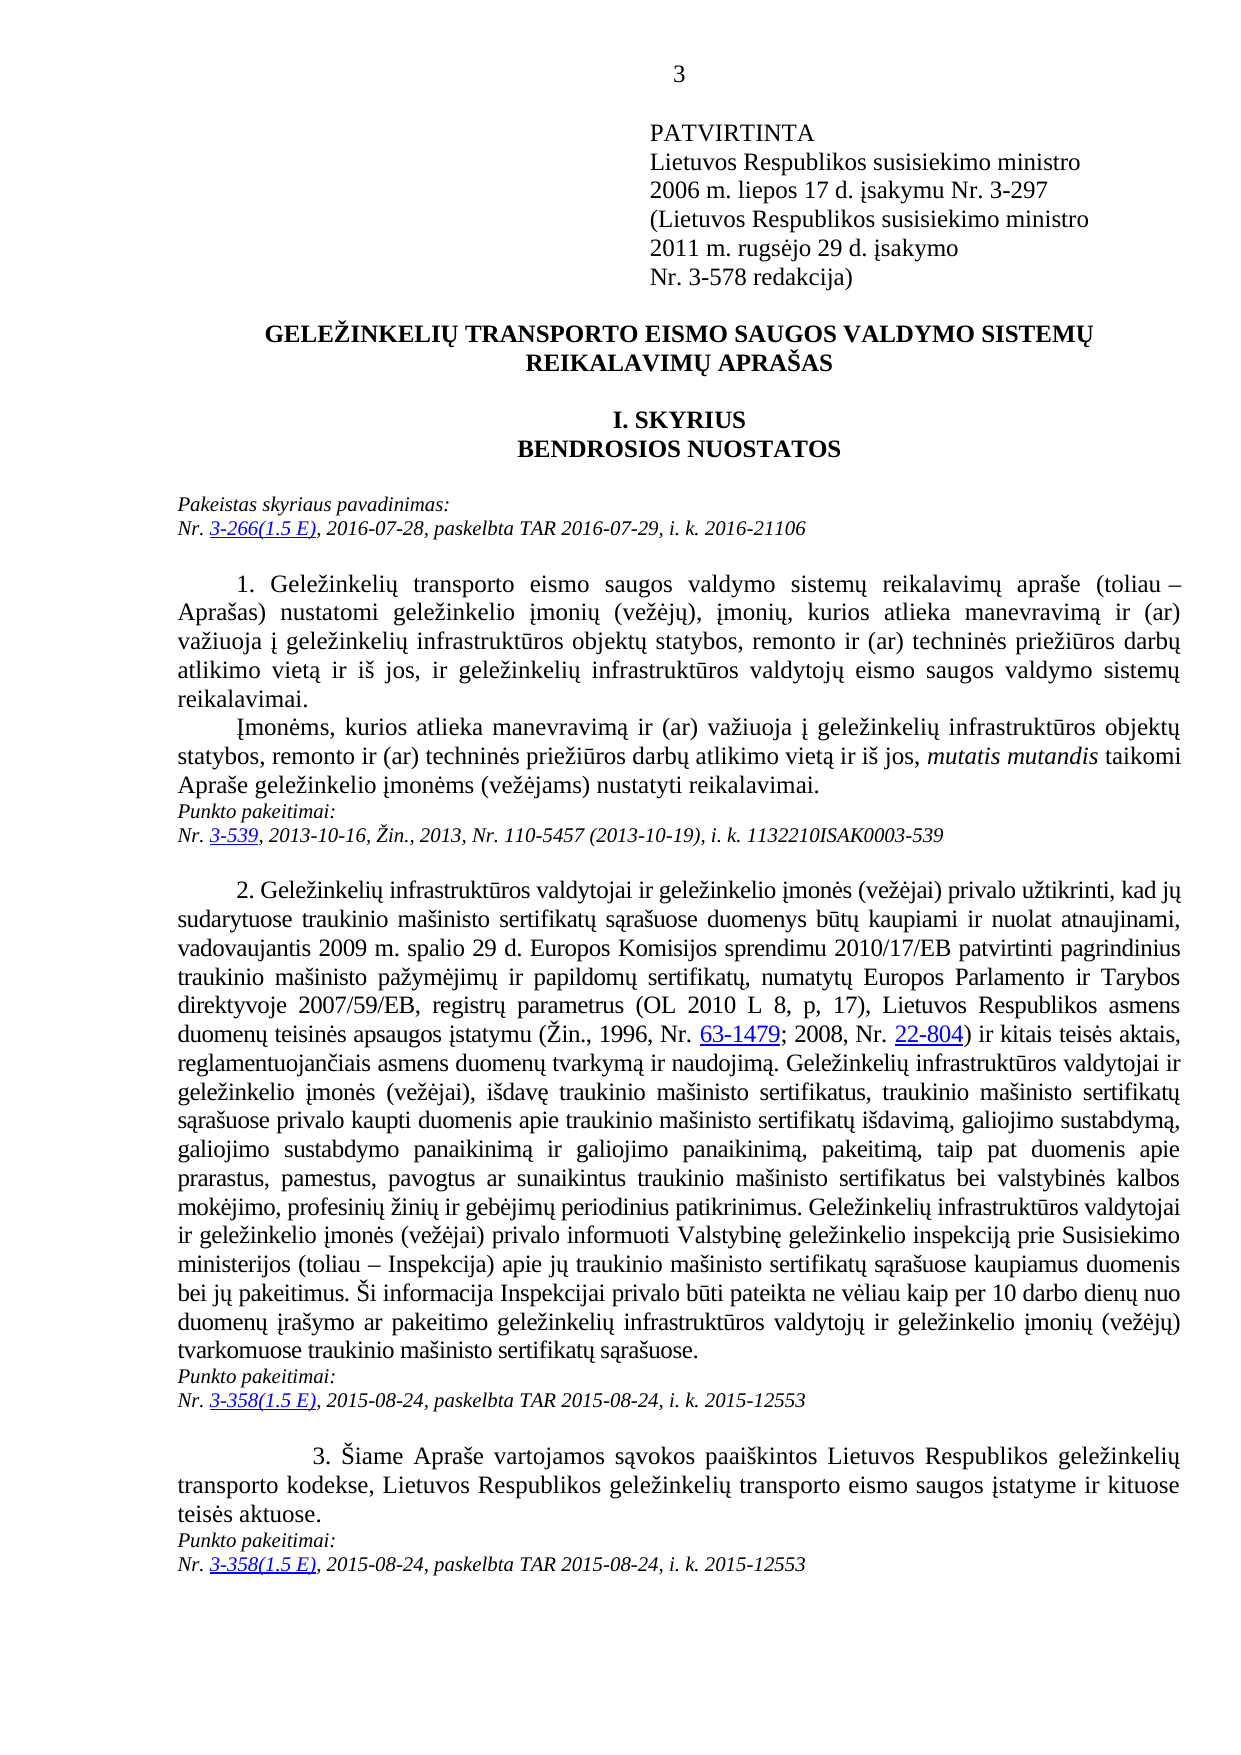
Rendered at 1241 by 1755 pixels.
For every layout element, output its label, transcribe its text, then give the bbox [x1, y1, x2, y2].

text Nr. 3-578 redakcija) [649, 262, 1181, 291]
text Punkto pakeitimai: [177, 1527, 1181, 1552]
text 1. Geležinkelių transporto eismo saugos valdymo sistemų reikalavimų apraše (toliau – Aprašas) nustatomi geležinkelio įmonių (vežėjų), įmonių, kurios atlieka manevravimą ir (ar) važiuoja į geležinkelių infrastruktūros objektų statybos, remonto ir (ar) techninės priežiūros darbų atlikimo vietą ir iš jos, ir geležinkelių infrastruktūros valdytojų eismo saugos valdymo sistemų reikalavimai. [177, 569, 1181, 712]
text Lietuvos Respublikos susisiekimo ministro [649, 147, 1181, 176]
text Įmonėms, kurios atlieka manevravimą ir (ar) važiuoja į geležinkelių infrastruktūros objektų statybos, remonto ir (ar) techninės priežiūros darbų atlikimo vietą ir iš jos, mutatis mutandis taikomi Apraše geležinkelio įmonėms (vežėjams) nustatyti reikalavimai. [177, 712, 1181, 799]
text Punkto pakeitimai: [177, 1364, 1181, 1388]
text GELEŽINKELIŲ TRANSPORTO EISMO SAUGOS VALDYMO SISTEMŲ REIKALAVIMŲ APRAŠAS [177, 319, 1181, 377]
text Pakeistas skyriaus pavadinimas: [177, 492, 1181, 516]
text I. SKYRIUS [177, 406, 1181, 434]
text Patvirtinta [649, 118, 1181, 147]
text 3. Šiame Apraše vartojamos sąvokos paaiškintos Lietuvos Respublikos geležinkelių transporto kodekse, Lietuvos Respublikos geležinkelių transporto eismo saugos įstatyme ir kituose teisės aktuose. [177, 1441, 1181, 1527]
text BENDROSIOS NUOSTATOS [177, 434, 1181, 463]
text Nr. 3-266(1.5 E), 2016-07-28, paskelbta TAR 2016-07-29, i. k. 2016-21106 [177, 516, 1181, 540]
text 2006 m. liepos 17 d. įsakymu Nr. 3-297 [649, 176, 1181, 204]
text Nr. 3-358(1.5 E), 2015-08-24, paskelbta TAR 2015-08-24, i. k. 2015-12553 [177, 1552, 1181, 1576]
text (Lietuvos Respublikos susisiekimo ministro [649, 204, 1181, 233]
text 2011 m. rugsėjo 29 d. įsakymo [649, 233, 1181, 262]
text Nr. 3-358(1.5 E), 2015-08-24, paskelbta TAR 2015-08-24, i. k. 2015-12553 [177, 1388, 1181, 1412]
text 2. Geležinkelių infrastruktūros valdytojai ir geležinkelio įmonės (vežėjai) privalo užtikrinti, kad jų sudarytuose traukinio mašinisto sertifikatų sąrašuose duomenys būtų kaupiami ir nuolat atnaujinami, vadovaujantis 2009 m. spalio 29 d. Europos Komisijos sprendimu 2010/17/EB patvirtinti pagrindinius traukinio mašinisto pažymėjimų ir papildomų sertifikatų, numatytų Europos Parlamento ir Tarybos direktyvoje 2007/59/EB, registrų parametrus (OL 2010 L 8, p, 17), Lietuvos Respublikos asmens duomenų teisinės apsaugos įstatymu (Žin., 1996, Nr. 63-1479; 2008, Nr. 22-804) ir kitais teisės aktais, reglamentuojančiais asmens duomenų tvarkymą ir naudojimą. Geležinkelių infrastruktūros valdytojai ir geležinkelio įmonės (vežėjai), išdavę traukinio mašinisto sertifikatus, traukinio mašinisto sertifikatų sąrašuose privalo kaupti duomenis apie traukinio mašinisto sertifikatų išdavimą, galiojimo sustabdymą, galiojimo sustabdymo panaikinimą ir galiojimo panaikinimą, pakeitimą, taip pat duomenis apie prarastus, pamestus, pavogtus ar sunaikintus traukinio mašinisto sertifikatus bei valstybinės kalbos mokėjimo, profesinių žinių ir gebėjimų periodinius patikrinimus. Geležinkelių infrastruktūros valdytojai ir geležinkelio įmonės (vežėjai) privalo informuoti Valstybinę geležinkelio inspekciją prie Susisiekimo ministerijos (toliau – Inspekcija) apie jų traukinio mašinisto sertifikatų sąrašuose kaupiamus duomenis bei jų pakeitimus. Ši informacija Inspekcijai privalo būti pateikta ne vėliau kaip per 10 darbo dienų nuo duomenų įrašymo ar pakeitimo geležinkelių infrastruktūros valdytojų ir geležinkelio įmonių (vežėjų) tvarkomuose traukinio mašinisto sertifikatų sąrašuose. [177, 876, 1181, 1364]
text Punkto pakeitimai: [177, 799, 1181, 823]
text Nr. 3-539, 2013-10-16, Žin., 2013, Nr. 110-5457 (2013-10-19), i. k. 1132210ISAK0003-539 [177, 823, 1181, 847]
